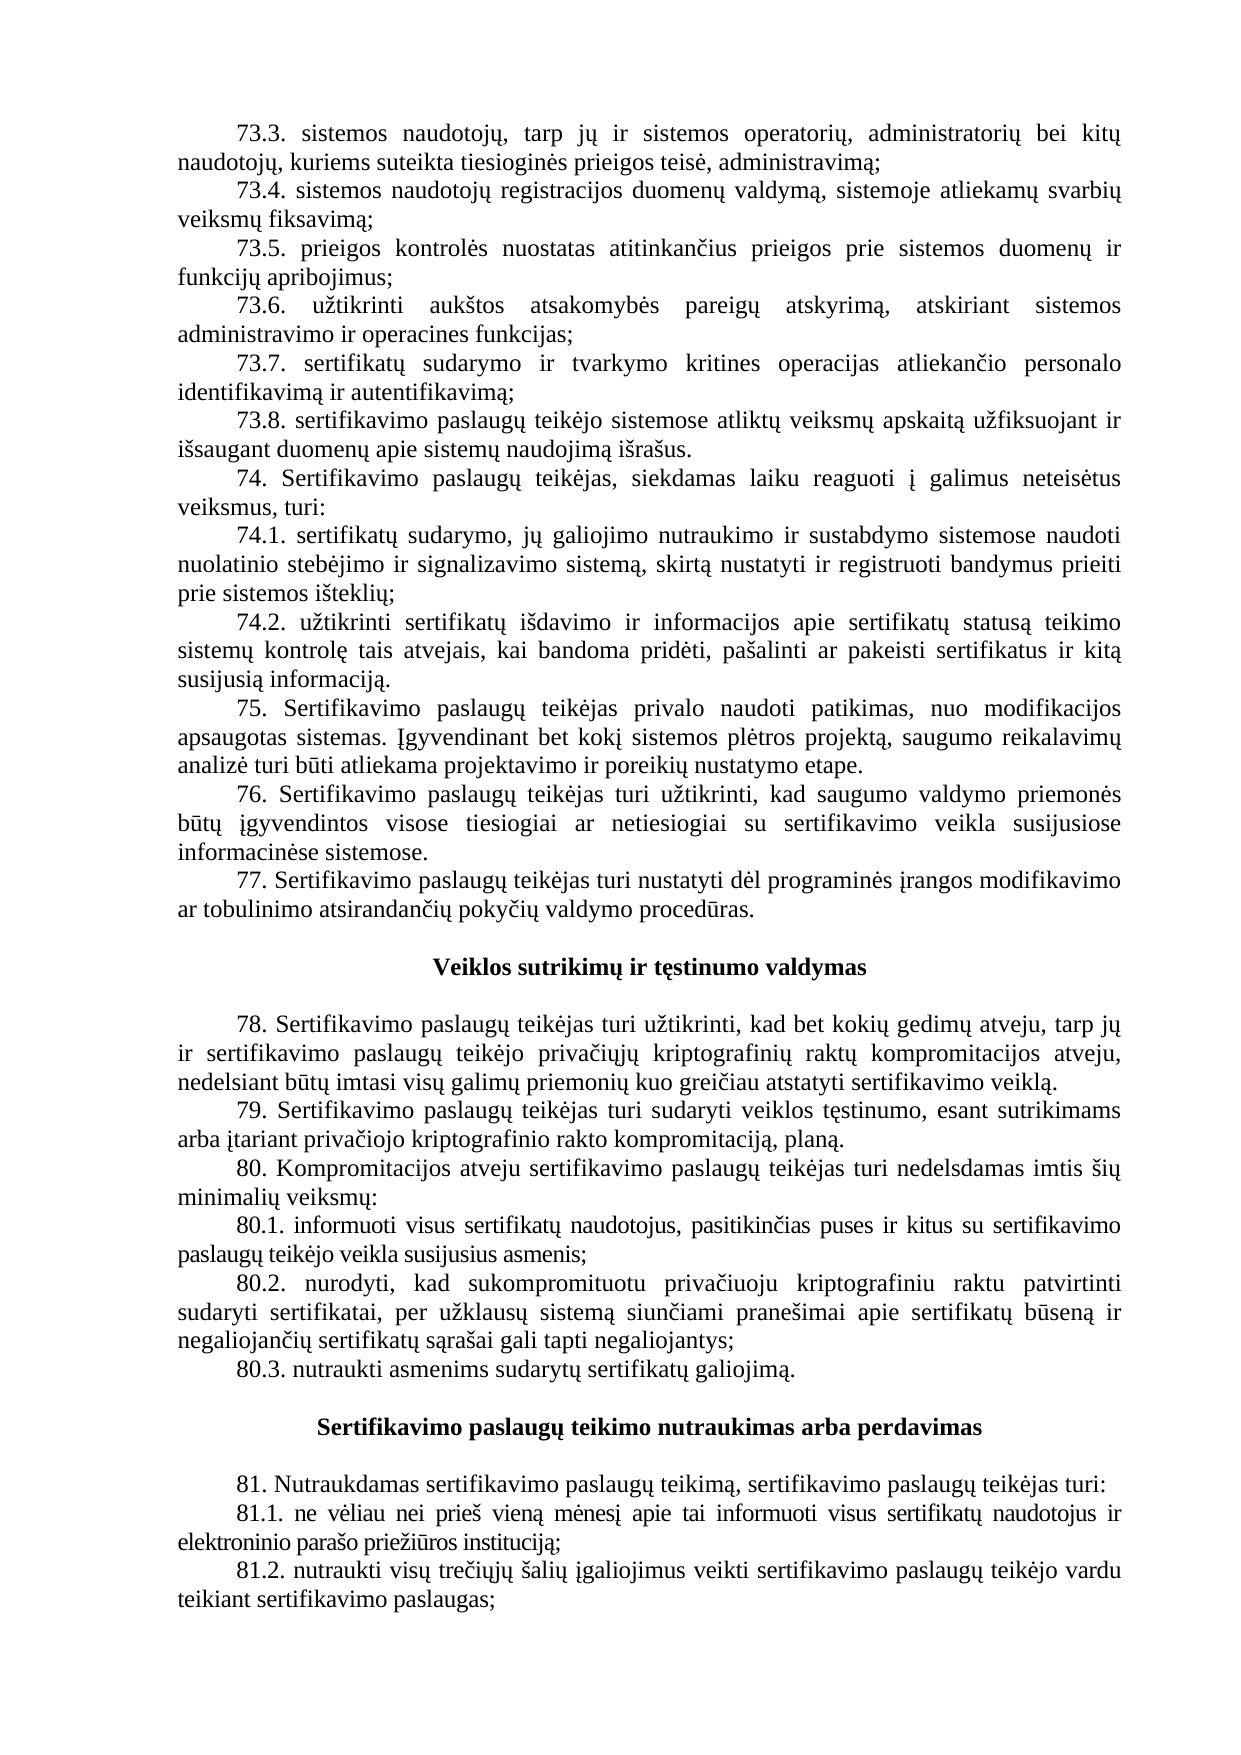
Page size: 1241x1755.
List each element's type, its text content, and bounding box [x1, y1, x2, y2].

text 73.4. sistemos naudotojų registracijos duomenų valdymą, sistemoje atliekamų svarbių veiksmų fiksavimą; [177, 176, 1122, 233]
text 80.1. informuoti visus sertifikatų naudotojus, pasitikinčias puses ir kitus su sertifikavimo paslaugų teikėjo veikla susijusius asmenis; [177, 1211, 1122, 1268]
text 74.2. užtikrinti sertifikatų išdavimo ir informacijos apie sertifikatų statusą teikimo sistemų kontrolę tais atvejais, kai bandoma pridėti, pašalinti ar pakeisti sertifikatus ir kitą susijusią informaciją. [177, 607, 1122, 693]
text 73.8. sertifikavimo paslaugų teikėjo sistemose atliktų veiksmų apskaitą užfiksuojant ir išsaugant duomenų apie sistemų naudojimą išrašus. [177, 406, 1122, 463]
text 79. Sertifikavimo paslaugų teikėjas turi sudaryti veiklos tęstinumo, esant sutrikimams arba įtariant privačiojo kriptografinio rakto kompromitaciją, planą. [177, 1096, 1122, 1153]
text 78. Sertifikavimo paslaugų teikėjas turi užtikrinti, kad bet kokių gedimų atveju, tarp jų ir sertifikavimo paslaugų teikėjo privačiųjų kriptografinių raktų kompromitacijos atveju, nedelsiant būtų imtasi visų galimų priemonių kuo greičiau atstatyti sertifikavimo veiklą. [177, 1009, 1122, 1096]
text Sertifikavimo paslaugų teikimo nutraukimas arba perdavimas [177, 1412, 1122, 1441]
text 80. Kompromitacijos atveju sertifikavimo paslaugų teikėjas turi nedelsdamas imtis šių minimalių veiksmų: [177, 1153, 1122, 1211]
text 76. Sertifikavimo paslaugų teikėjas turi užtikrinti, kad saugumo valdymo priemonės būtų įgyvendintos visose tiesiogiai ar netiesiogiai su sertifikavimo veikla susijusiose informacinėse sistemose. [177, 779, 1122, 866]
text 74. Sertifikavimo paslaugų teikėjas, siekdamas laiku reaguoti į galimus neteisėtus veiksmus, turi: [177, 463, 1122, 521]
text 73.3. sistemos naudotojų, tarp jų ir sistemos operatorių, administratorių bei kitų naudotojų, kuriems suteikta tiesioginės prieigos teisė, administravimą; [177, 118, 1122, 176]
text 74.1. sertifikatų sudarymo, jų galiojimo nutraukimo ir sustabdymo sistemose naudoti nuolatinio stebėjimo ir signalizavimo sistemą, skirtą nustatyti ir registruoti bandymus prieiti prie sistemos išteklių; [177, 521, 1122, 607]
text 73.5. prieigos kontrolės nuostatas atitinkančius prieigos prie sistemos duomenų ir funkcijų apribojimus; [177, 233, 1122, 291]
text 81. Nutraukdamas sertifikavimo paslaugų teikimą, sertifikavimo paslaugų teikėjas turi: [177, 1469, 1122, 1498]
text 81.1. ne vėliau nei prieš vieną mėnesį apie tai informuoti visus sertifikatų naudotojus ir elektroninio parašo priežiūros instituciją; [177, 1498, 1122, 1556]
text 73.6. užtikrinti aukštos atsakomybės pareigų atskyrimą, atskiriant sistemos administravimo ir operacines funkcijas; [177, 291, 1122, 348]
text 80.2. nurodyti, kad sukompromituotu privačiuoju kriptografiniu raktu patvirtinti sudaryti sertifikatai, per užklausų sistemą siunčiami pranešimai apie sertifikatų būseną ir negaliojančių sertifikatų sąrašai gali tapti negaliojantys; [177, 1268, 1122, 1354]
text 75. Sertifikavimo paslaugų teikėjas privalo naudoti patikimas, nuo modifikacijos apsaugotas sistemas. Įgyvendinant bet kokį sistemos plėtros projektą, saugumo reikalavimų analizė turi būti atliekama projektavimo ir poreikių nustatymo etape. [177, 693, 1122, 779]
text Veiklos sutrikimų ir tęstinumo valdymas [177, 952, 1122, 981]
text 73.7. sertifikatų sudarymo ir tvarkymo kritines operacijas atliekančio personalo identifikavimą ir autentifikavimą; [177, 348, 1122, 406]
text 81.2. nutraukti visų trečiųjų šalių įgaliojimus veikti sertifikavimo paslaugų teikėjo vardu teikiant sertifikavimo paslaugas; [177, 1556, 1122, 1613]
text 80.3. nutraukti asmenims sudarytų sertifikatų galiojimą. [177, 1354, 1122, 1383]
text 77. Sertifikavimo paslaugų teikėjas turi nustatyti dėl programinės įrangos modifikavimo ar tobulinimo atsirandančių pokyčių valdymo procedūras. [177, 866, 1122, 923]
